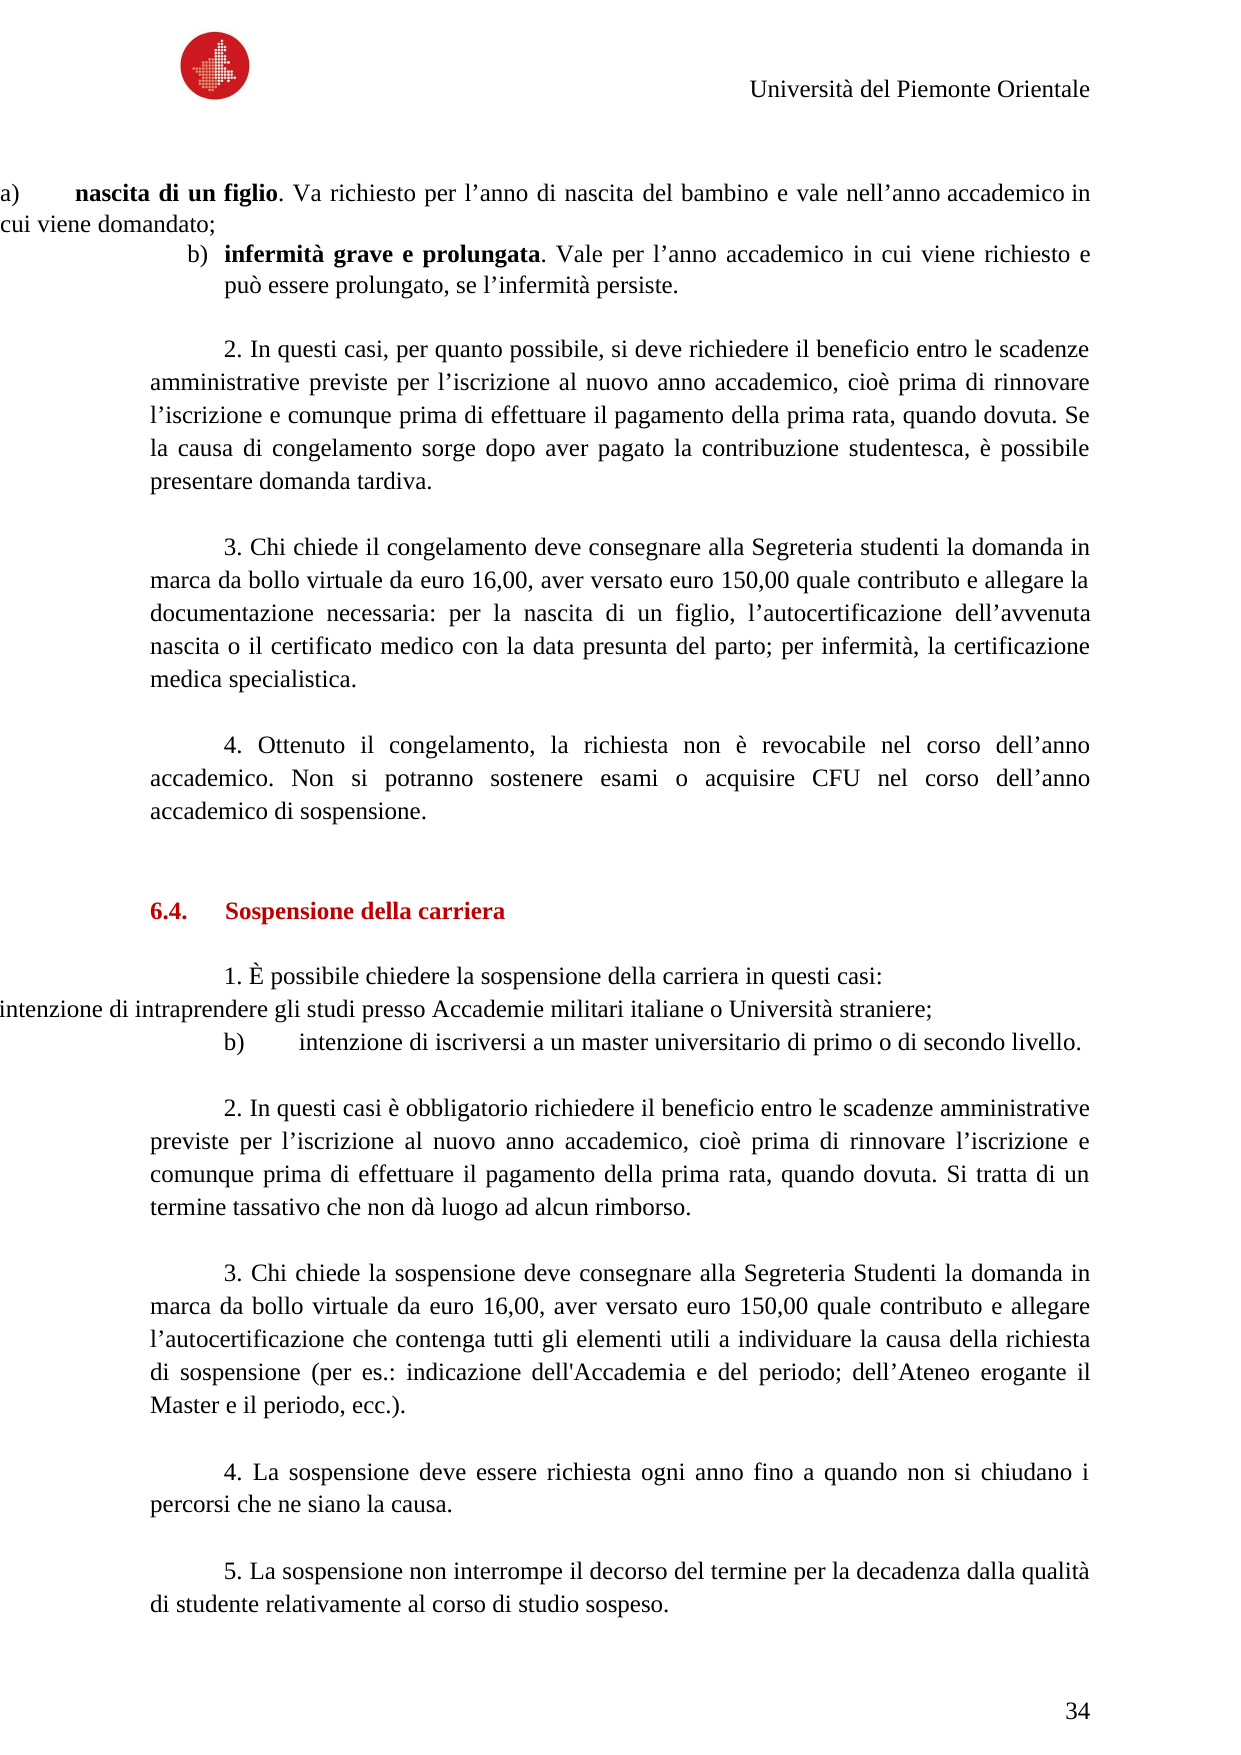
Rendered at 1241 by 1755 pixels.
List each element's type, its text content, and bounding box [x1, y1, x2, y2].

list Chi chiede il congelamento deve consegnare alla Segreteria studenti la domanda in marca da bollo virtuale da euro 16,00, aver versato euro 150,00 quale contributo e allegare la documentazione necessaria: per la nascita di un figlio, l’autocertificazione dell’avvenuta nascita o il certificato medico con la data presunta del parto; per infermità, la certificazione medica specialistica. [150, 532, 1091, 693]
list infermità grave e prolungata. Vale per l’anno accademico in cui viene richiesto e può essere prolungato, se l’infermità persiste. [187, 239, 1091, 299]
list È possibile chiedere la sospensione della carriera in questi casi: [224, 961, 1241, 990]
list nascita di un figlio. Va richiesto per l’anno di nascita del bambino e vale nell’anno accademico in cui viene domandato; [0, 178, 1091, 237]
list Chi chiede la sospensione deve consegnare alla Segreteria Studenti la domanda in marca da bollo virtuale da euro 16,00, aver versato euro 150,00 quale contributo e allegare l’autocertificazione che contenga tutti gli elementi utili a individuare la causa della richiesta di sospensione (per es.: indicazione dell'Accademia e del periodo; dell’Ateneo erogante il Master e il periodo, ecc.). [150, 1258, 1091, 1419]
list Ottenuto il congelamento, la richiesta non è revocabile nel corso dell’anno accademico. Non si potranno sostenere esami o acquisire CFU nel corso dell’anno accademico di sospensione. [150, 730, 1091, 825]
list intenzione di iscriversi a un master universitario di primo o di secondo livello. [224, 1027, 1241, 1056]
list La sospensione deve essere richiesta ogni anno fino a quando non si chiudano i percorsi che ne siano la causa. [150, 1457, 1091, 1518]
list Sospensione della carriera [150, 896, 1241, 925]
list La sospensione non interrompe il decorso del termine per la decadenza dalla qualità di studente relativamente al corso di studio sospeso. [150, 1556, 1091, 1618]
list In questi casi, per quanto possibile, si deve richiedere il beneficio entro le scadenze amministrative previste per l’iscrizione al nuovo anno accademico, cioè prima di rinnovare l’iscrizione e comunque prima di effettuare il pagamento della prima rata, quando dovuta. Se la causa di congelamento sorge dopo aver pagato la contribuzione studentesca, è possibile presentare domanda tardiva. [150, 334, 1091, 495]
list intenzione di intraprendere gli studi presso Accademie militari italiane o Università straniere; [0, 994, 1059, 1023]
list In questi casi è obbligatorio richiedere il beneficio entro le scadenze amministrative previste per l’iscrizione al nuovo anno accademico, cioè prima di rinnovare l’iscrizione e comunque prima di effettuare il pagamento della prima rata, quando dovuta. Si tratta di un termine tassativo che non dà luogo ad alcun rimborso. [150, 1093, 1091, 1221]
